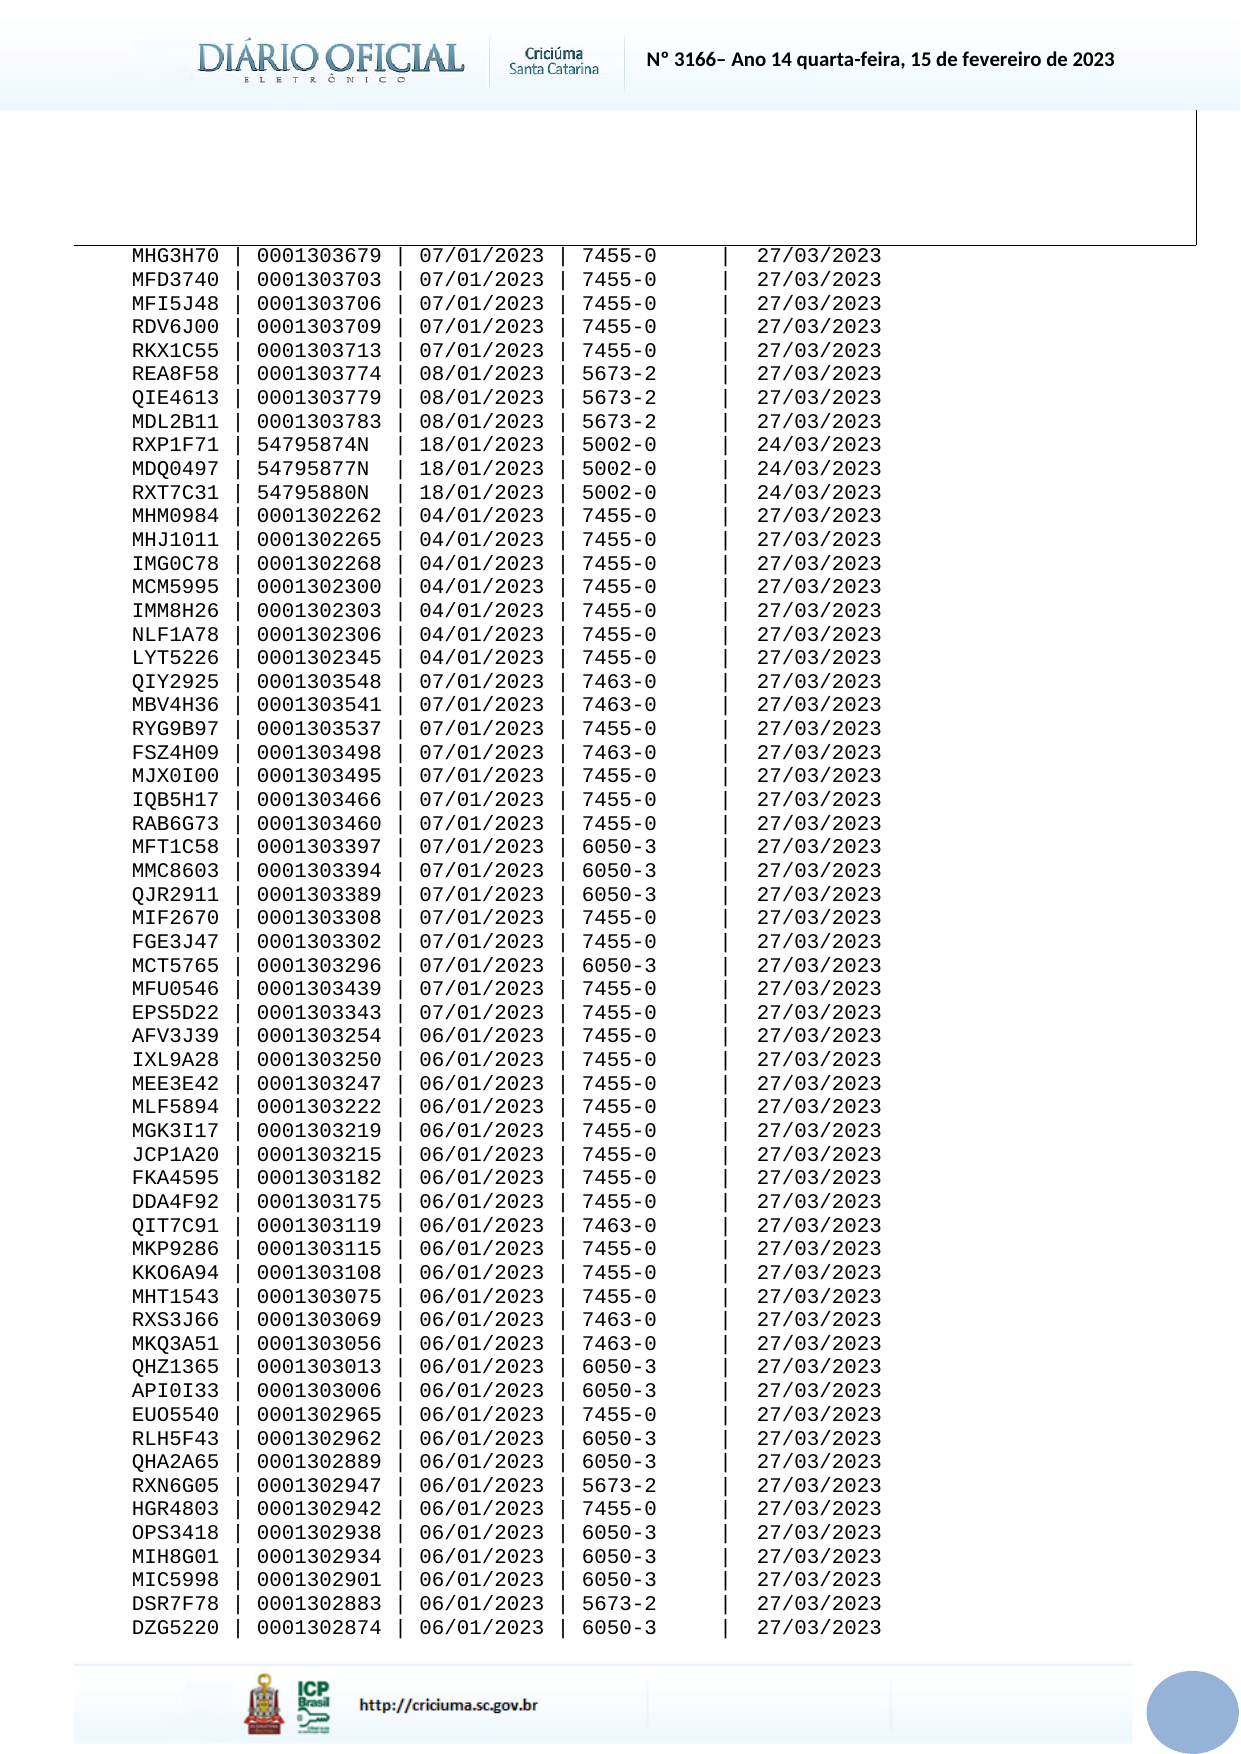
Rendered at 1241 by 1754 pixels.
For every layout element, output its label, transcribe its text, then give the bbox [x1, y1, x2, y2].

text IMM8H26 | 0001302303 | 04/01/2023 | 7455-0 | 27/03/2023 [44, 600, 1196, 623]
text MIH8G01 | 0001302934 | 06/01/2023 | 6050-3 | 27/03/2023 [44, 1546, 1196, 1569]
text FGE3J47 | 0001303302 | 07/01/2023 | 7455-0 | 27/03/2023 [44, 931, 1196, 954]
text RXS3J66 | 0001303069 | 06/01/2023 | 7463-0 | 27/03/2023 [44, 1309, 1196, 1333]
text FSZ4H09 | 0001303498 | 07/01/2023 | 7463-0 | 27/03/2023 [44, 742, 1196, 765]
text MIC5998 | 0001302901 | 06/01/2023 | 6050-3 | 27/03/2023 [44, 1569, 1196, 1593]
text IMG0C78 | 0001302268 | 04/01/2023 | 7455-0 | 27/03/2023 [44, 553, 1196, 576]
text MBV4H36 | 0001303541 | 07/01/2023 | 7463-0 | 27/03/2023 [44, 694, 1196, 718]
text QIY2925 | 0001303548 | 07/01/2023 | 7463-0 | 27/03/2023 [44, 671, 1196, 694]
text MEE3E42 | 0001303247 | 06/01/2023 | 7455-0 | 27/03/2023 [44, 1073, 1196, 1096]
text QJR2911 | 0001303389 | 07/01/2023 | 6050-3 | 27/03/2023 [44, 884, 1196, 907]
text MKP9286 | 0001303115 | 06/01/2023 | 7455-0 | 27/03/2023 [44, 1238, 1196, 1262]
text IQB5H17 | 0001303466 | 07/01/2023 | 7455-0 | 27/03/2023 [44, 789, 1196, 813]
text JCP1A20 | 0001303215 | 06/01/2023 | 7455-0 | 27/03/2023 [44, 1144, 1196, 1167]
text QIT7C91 | 0001303119 | 06/01/2023 | 7463-0 | 27/03/2023 [44, 1215, 1196, 1238]
text MFI5J48 | 0001303706 | 07/01/2023 | 7455-0 | 27/03/2023 [44, 292, 1196, 316]
text IXL9A28 | 0001303250 | 06/01/2023 | 7455-0 | 27/03/2023 [44, 1049, 1196, 1073]
text MDL2B11 | 0001303783 | 08/01/2023 | 5673-2 | 27/03/2023 [44, 411, 1196, 434]
text RXP1F71 | 54795874N | 18/01/2023 | 5002-0 | 24/03/2023 [44, 434, 1196, 458]
text MIF2670 | 0001303308 | 07/01/2023 | 7455-0 | 27/03/2023 [44, 907, 1196, 931]
text QHA2A65 | 0001302889 | 06/01/2023 | 6050-3 | 27/03/2023 [44, 1451, 1196, 1475]
text REA8F58 | 0001303774 | 08/01/2023 | 5673-2 | 27/03/2023 [44, 363, 1196, 387]
text DSR7F78 | 0001302883 | 06/01/2023 | 5673-2 | 27/03/2023 [44, 1593, 1196, 1617]
text RDV6J00 | 0001303709 | 07/01/2023 | 7455-0 | 27/03/2023 [44, 316, 1196, 340]
text HGR4803 | 0001302942 | 06/01/2023 | 7455-0 | 27/03/2023 [44, 1498, 1196, 1522]
text RLH5F43 | 0001302962 | 06/01/2023 | 6050-3 | 27/03/2023 [44, 1427, 1196, 1451]
text QIE4613 | 0001303779 | 08/01/2023 | 5673-2 | 27/03/2023 [44, 387, 1196, 411]
text MCM5995 | 0001302300 | 04/01/2023 | 7455-0 | 27/03/2023 [44, 576, 1196, 600]
text MHM0984 | 0001302262 | 04/01/2023 | 7455-0 | 27/03/2023 [44, 505, 1196, 529]
text MMC8603 | 0001303394 | 07/01/2023 | 6050-3 | 27/03/2023 [44, 860, 1196, 884]
text MDQ0497 | 54795877N | 18/01/2023 | 5002-0 | 24/03/2023 [44, 458, 1196, 482]
text RKX1C55 | 0001303713 | 07/01/2023 | 7455-0 | 27/03/2023 [44, 340, 1196, 363]
text DDA4F92 | 0001303175 | 06/01/2023 | 7455-0 | 27/03/2023 [44, 1191, 1196, 1215]
text DZG5220 | 0001302874 | 06/01/2023 | 6050-3 | 27/03/2023 [44, 1617, 1196, 1640]
text MFU0546 | 0001303439 | 07/01/2023 | 7455-0 | 27/03/2023 [44, 978, 1196, 1002]
text AFV3J39 | 0001303254 | 06/01/2023 | 7455-0 | 27/03/2023 [44, 1026, 1196, 1049]
text MCT5765 | 0001303296 | 07/01/2023 | 6050-3 | 27/03/2023 [44, 954, 1196, 978]
text RXT7C31 | 54795880N | 18/01/2023 | 5002-0 | 24/03/2023 [44, 482, 1196, 505]
text MFD3740 | 0001303703 | 07/01/2023 | 7455-0 | 27/03/2023 [44, 269, 1196, 292]
text MKQ3A51 | 0001303056 | 06/01/2023 | 7463-0 | 27/03/2023 [44, 1333, 1196, 1357]
text NLF1A78 | 0001302306 | 04/01/2023 | 7455-0 | 27/03/2023 [44, 623, 1196, 647]
text MFT1C58 | 0001303397 | 07/01/2023 | 6050-3 | 27/03/2023 [44, 836, 1196, 860]
text EUO5540 | 0001302965 | 06/01/2023 | 7455-0 | 27/03/2023 [44, 1404, 1196, 1427]
text LYT5226 | 0001302345 | 04/01/2023 | 7455-0 | 27/03/2023 [44, 647, 1196, 671]
text RAB6G73 | 0001303460 | 07/01/2023 | 7455-0 | 27/03/2023 [44, 813, 1196, 836]
text MGK3I17 | 0001303219 | 06/01/2023 | 7455-0 | 27/03/2023 [44, 1120, 1196, 1144]
text MJX0I00 | 0001303495 | 07/01/2023 | 7455-0 | 27/03/2023 [44, 765, 1196, 789]
text API0I33 | 0001303006 | 06/01/2023 | 6050-3 | 27/03/2023 [44, 1380, 1196, 1404]
text QHZ1365 | 0001303013 | 06/01/2023 | 6050-3 | 27/03/2023 [44, 1357, 1196, 1380]
text MLF5894 | 0001303222 | 06/01/2023 | 7455-0 | 27/03/2023 [44, 1096, 1196, 1120]
text MHJ1011 | 0001302265 | 04/01/2023 | 7455-0 | 27/03/2023 [44, 529, 1196, 553]
text MHG3H70 | 0001303679 | 07/01/2023 | 7455-0 | 27/03/2023 [44, 245, 1196, 269]
text KKO6A94 | 0001303108 | 06/01/2023 | 7455-0 | 27/03/2023 [44, 1262, 1196, 1286]
text FKA4595 | 0001303182 | 06/01/2023 | 7455-0 | 27/03/2023 [44, 1167, 1196, 1191]
text RXN6G05 | 0001302947 | 06/01/2023 | 5673-2 | 27/03/2023 [44, 1475, 1196, 1498]
text RYG9B97 | 0001303537 | 07/01/2023 | 7455-0 | 27/03/2023 [44, 718, 1196, 742]
text EPS5D22 | 0001303343 | 07/01/2023 | 7455-0 | 27/03/2023 [44, 1002, 1196, 1026]
text MHT1543 | 0001303075 | 06/01/2023 | 7455-0 | 27/03/2023 [44, 1286, 1196, 1309]
text OPS3418 | 0001302938 | 06/01/2023 | 6050-3 | 27/03/2023 [44, 1522, 1196, 1546]
